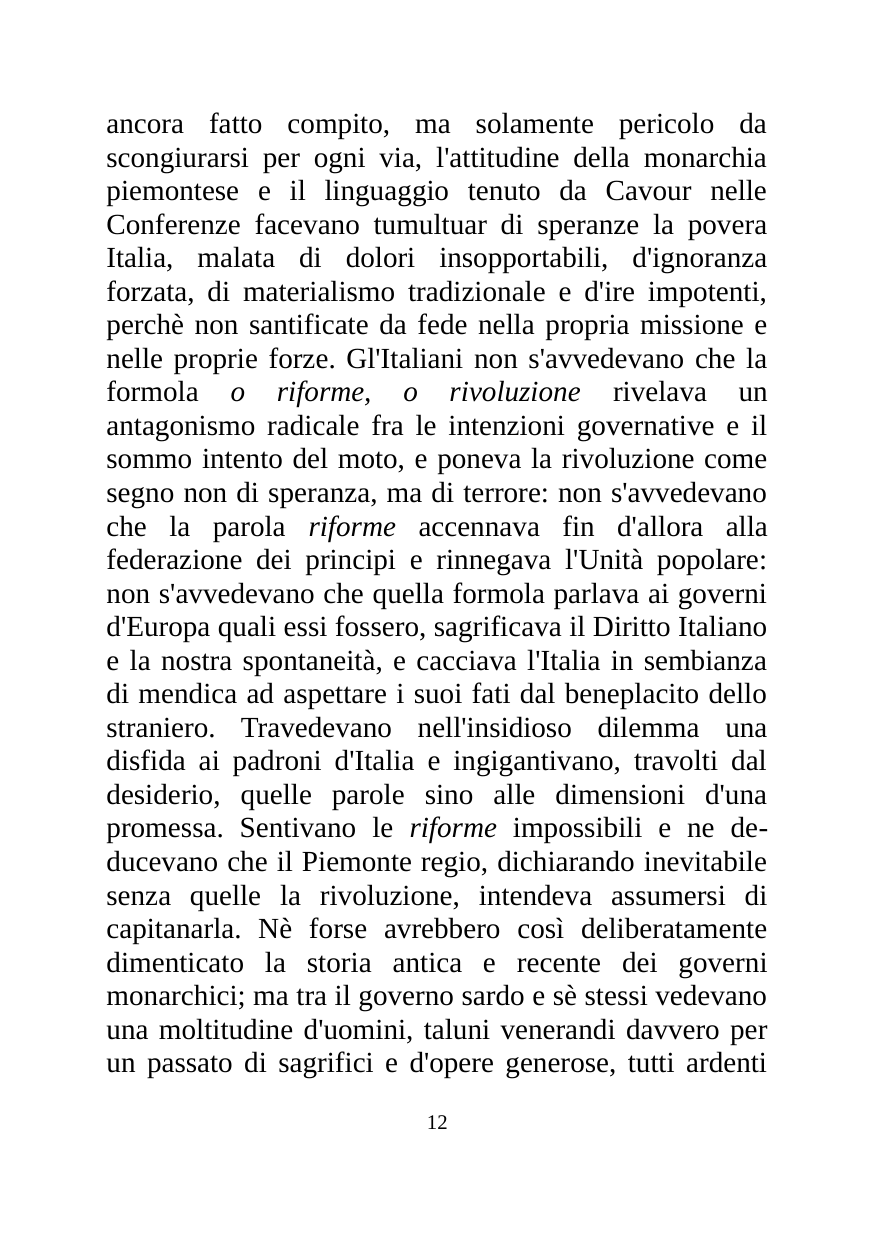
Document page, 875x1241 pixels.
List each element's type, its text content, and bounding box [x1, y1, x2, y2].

text ancora fatto compito, ma solamente pericolo da scongiurarsi per ogni via, l'attitudine della monarchia piemontese e il linguaggio tenuto da Cavour nelle Conferenze facevano tumultuar di speranze la povera Italia, malata di dolori insopportabili, d'ignoranza forzata, di materialismo tradizionale e d'ire impotenti, perchè non santificate da fede nella propria missione e nelle proprie forze. Gl'Italiani non s'avvedevano che la formola o riforme, o rivoluzione rivelava un antagonismo radicale fra le intenzioni governative e il sommo intento del moto, e poneva la rivoluzione come segno non di speranza, ma di terrore: non s'avvedevano che la parola riforme accennava fin d'allora alla federazione dei principi e rinnegava l'Unità popolare: non s'avvedevano che quella formola parlava ai governi d'Europa quali essi fossero, sagrificava il Diritto Italiano e la nostra spontaneità, e cacciava l'Italia in sembianza di mendica ad aspettare i suoi fati dal beneplacito dello straniero. Travedevano nell'insidioso dilemma una disfida ai padroni d'Italia e ingigantivano, travolti dal desiderio, quelle parole sino alle dimensioni d'una promessa. Sentivano le riforme impossibili e ne de­ducevano che il Piemonte regio, dichiarando inevitabile senza quelle la rivoluzione, intendeva assumersi di capitanarla. Nè forse avrebbero così deliberatamente dimenticato la storia antica e recente dei governi monarchici; ma tra il governo sardo e sè stessi vedevano una moltitudine d'uomini, taluni venerandi davvero per un passato di sagrifici e d'opere generose, tutti ardenti [106, 106, 768, 1079]
